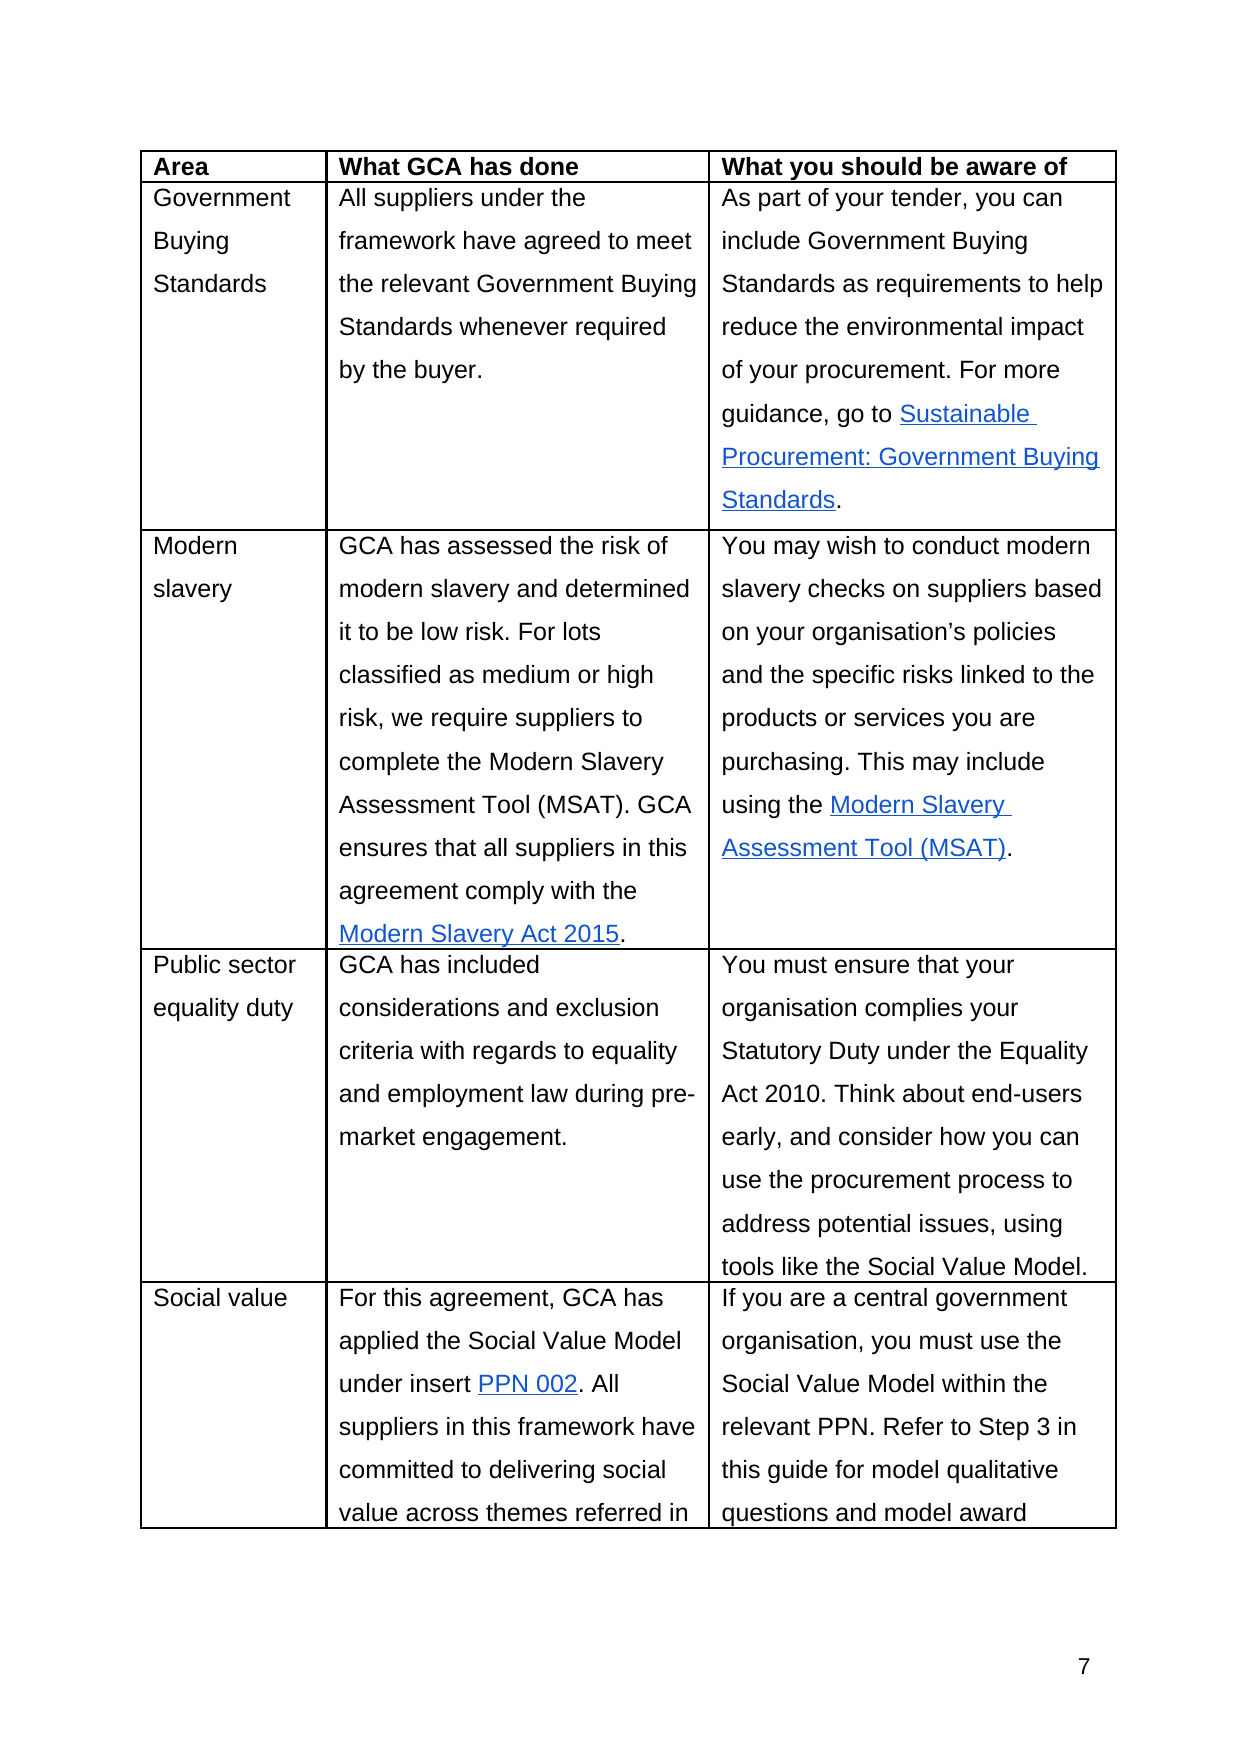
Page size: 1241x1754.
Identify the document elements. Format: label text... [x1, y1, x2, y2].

table_cell For this agreement, GCA has applied the Social Value Model under insert PPN 002. All suppliers in this framework have committed to delivering social value across themes referred in [328, 1283, 708, 1527]
table_header What you should be aware of [710, 152, 1115, 181]
table_header What GCA has done [328, 152, 708, 181]
table_cell You must ensure that your organisation complies your Statutory Duty under the Equality Act 2010. Think about end-users early, and consider how you can use the procurement process to address potential issues, using tools like the Social Value Model. [710, 950, 1115, 1281]
table_cell GCA has assessed the risk of modern slavery and determined it to be low risk. For lots classified as medium or high risk, we require suppliers to complete the Modern Slavery Assessment Tool (MSAT). GCA ensures that all suppliers in this agreement comply with the Modern Slavery Act 2015. [328, 531, 708, 948]
table_cell Public sector equality duty [142, 950, 325, 1281]
table_cell GCA has included considerations and exclusion criteria with regards to equality and employment law during pre-market engagement. [328, 950, 708, 1281]
table_header Area [142, 152, 325, 181]
table_cell Government Buying Standards [142, 183, 325, 529]
table_cell Social value [142, 1283, 325, 1527]
table_cell Modern slavery [142, 531, 325, 948]
table_cell All suppliers under the framework have agreed to meet the relevant Government Buying Standards whenever required by the buyer. [328, 183, 708, 529]
table_cell As part of your tender, you can include Government Buying Standards as requirements to help reduce the environmental impact of your procurement. For more guidance, go to Sustainable Procurement: Government Buying Standards. [710, 183, 1115, 529]
table_cell If you are a central government organisation, you must use the Social Value Model within the relevant PPN. Refer to Step 3 in this guide for model qualitative questions and model award [710, 1283, 1115, 1527]
table_cell You may wish to conduct modern slavery checks on suppliers based on your organisation’s policies and the specific risks linked to the products or services you are purchasing. This may include using the Modern Slavery Assessment Tool (MSAT). [710, 531, 1115, 948]
